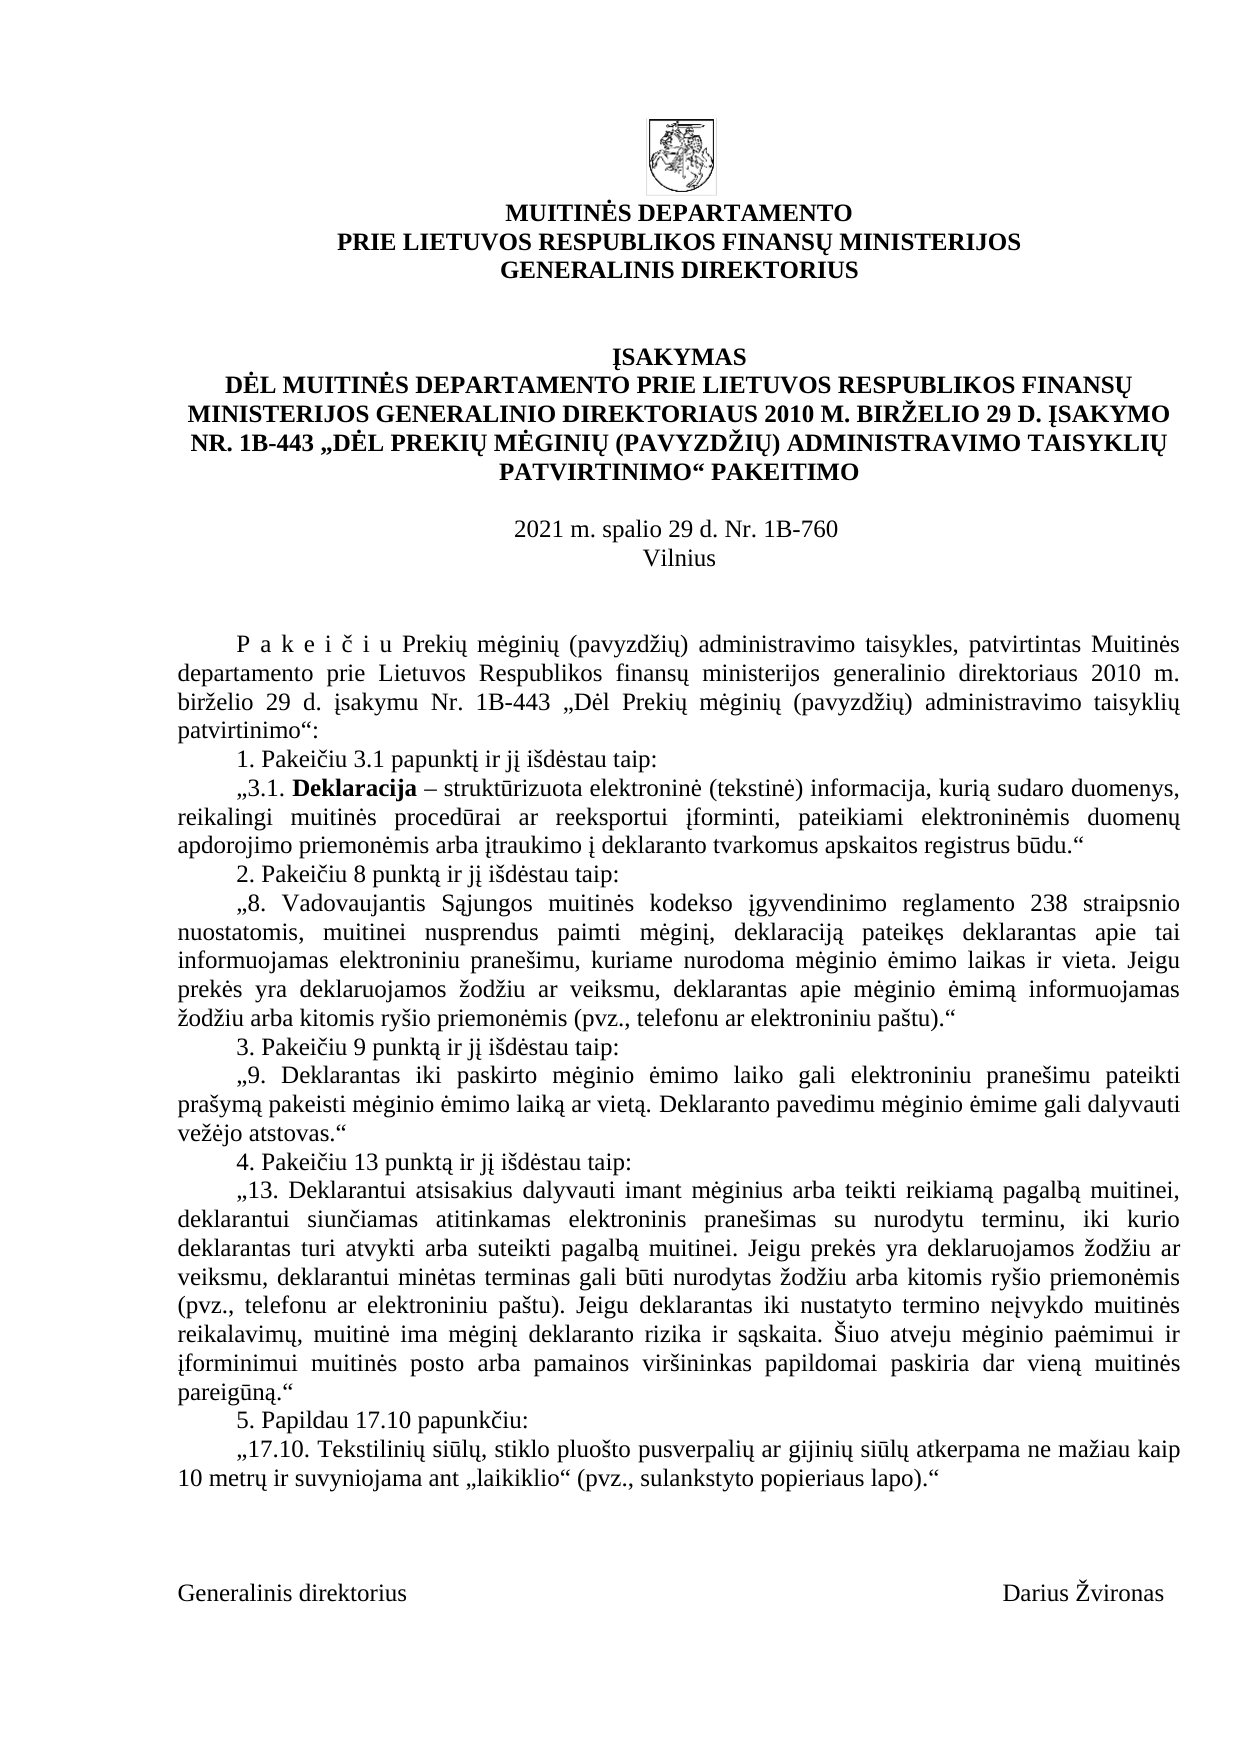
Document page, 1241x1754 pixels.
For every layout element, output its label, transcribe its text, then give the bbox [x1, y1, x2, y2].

text „3.1. Deklaracija – struktūrizuota elektroninė (tekstinė) informacija, kurią sudaro duomenys, reikalingi muitinės procedūrai ar reeksportui įforminti, pateikiami elektroninėmis duomenų apdorojimo priemonėmis arba įtraukimo į deklaranto tvarkomus apskaitos registrus būdu.“ [177, 773, 1181, 859]
text „13. Deklarantui atsisakius dalyvauti imant mėginius arba teikti reikiamą pagalbą muitinei, deklarantui siunčiamas atitinkamas elektroninis pranešimas su nurodytu terminu, iki kurio deklarantas turi atvykti arba suteikti pagalbą muitinei. Jeigu prekės yra deklaruojamos žodžiu ar veiksmu, deklarantui minėtas terminas gali būti nurodytas žodžiu arba kitomis ryšio priemonėmis (pvz., telefonu ar elektroniniu paštu). Jeigu deklarantas iki nustatyto termino neįvykdo muitinės reikalavimų, muitinė ima mėginį deklaranto rizika ir sąskaita. Šiuo atveju mėginio paėmimui ir įforminimui muitinės posto arba pamainos viršininkas papildomai paskiria dar vieną muitinės pareigūną.“ [177, 1176, 1181, 1406]
text 1. Pakeičiu 3.1 papunktį ir jį išdėstau taip: [177, 744, 1181, 773]
text Generalinis direktorius Darius Žvironas [177, 1578, 1181, 1607]
text MUITINĖS DEPARTAMENTO [177, 198, 1181, 227]
text 5. Papildau 17.10 papunkčiu: [177, 1406, 1181, 1434]
text DĖL MUITINĖS DEPARTAMENTO PRIE LIETUVOS RESPUBLIKOS FINANSŲ MINISTERIJOS GENERALINIO DIREKTORIAUS 2010 M. BIRŽELIO 29 D. ĮSAKYMO NR. 1B-443 „DĖL PREKIŲ MĖGINIŲ (PAVYZDŽIŲ) ADMINISTRAVIMO TAISYKLIŲ PATVIRTINIMO“ PAKEITIMO [177, 371, 1181, 486]
text 3. Pakeičiu 9 punktą ir jį išdėstau taip: [177, 1032, 1181, 1061]
text „17.10. Tekstilinių siūlų, stiklo pluošto pusverpalių ar gijinių siūlų atkerpama ne mažiau kaip 10 metrų ir suvyniojama ant „laikiklio“ (pvz., sulankstyto popieriaus lapo).“ [177, 1434, 1181, 1492]
text „9. Deklarantas iki paskirto mėginio ėmimo laiko gali elektroniniu pranešimu pateikti prašymą pakeisti mėginio ėmimo laiką ar vietą. Deklaranto pavedimu mėginio ėmime gali dalyvauti vežėjo atstovas.“ [177, 1061, 1181, 1147]
text PRIE LIETUVOS RESPUBLIKOS FINANSŲ MINISTERIJOS [177, 227, 1181, 256]
text P a k e i č i u Prekių mėginių (pavyzdžių) administravimo taisykles, patvirtintas Muitinės departamento prie Lietuvos Respublikos finansų ministerijos generalinio direktoriaus 2010 m. birželio 29 d. įsakymu Nr. 1B-443 „Dėl Prekių mėginių (pavyzdžių) administravimo taisyklių patvirtinimo“: [177, 629, 1181, 744]
text GENERALINIS DIREKTORIUS [177, 256, 1181, 284]
text „8. Vadovaujantis Sąjungos muitinės kodekso įgyvendinimo reglamento 238 straipsnio nuostatomis, muitinei nusprendus paimti mėginį, deklaraciją pateikęs deklarantas apie tai informuojamas elektroniniu pranešimu, kuriame nurodoma mėginio ėmimo laikas ir vieta. Jeigu prekės yra deklaruojamos žodžiu ar veiksmu, deklarantas apie mėginio ėmimą informuojamas žodžiu arba kitomis ryšio priemonėmis (pvz., telefonu ar elektroniniu paštu).“ [177, 888, 1181, 1032]
text Vilnius [177, 543, 1181, 572]
text 4. Pakeičiu 13 punktą ir jį išdėstau taip: [177, 1147, 1181, 1176]
text 2021 m. spalio 29 d. Nr. 1B-760 [177, 514, 1181, 543]
text 2. Pakeičiu 8 punktą ir jį išdėstau taip: [177, 859, 1181, 888]
text ĮSAKYMAS [177, 342, 1181, 371]
